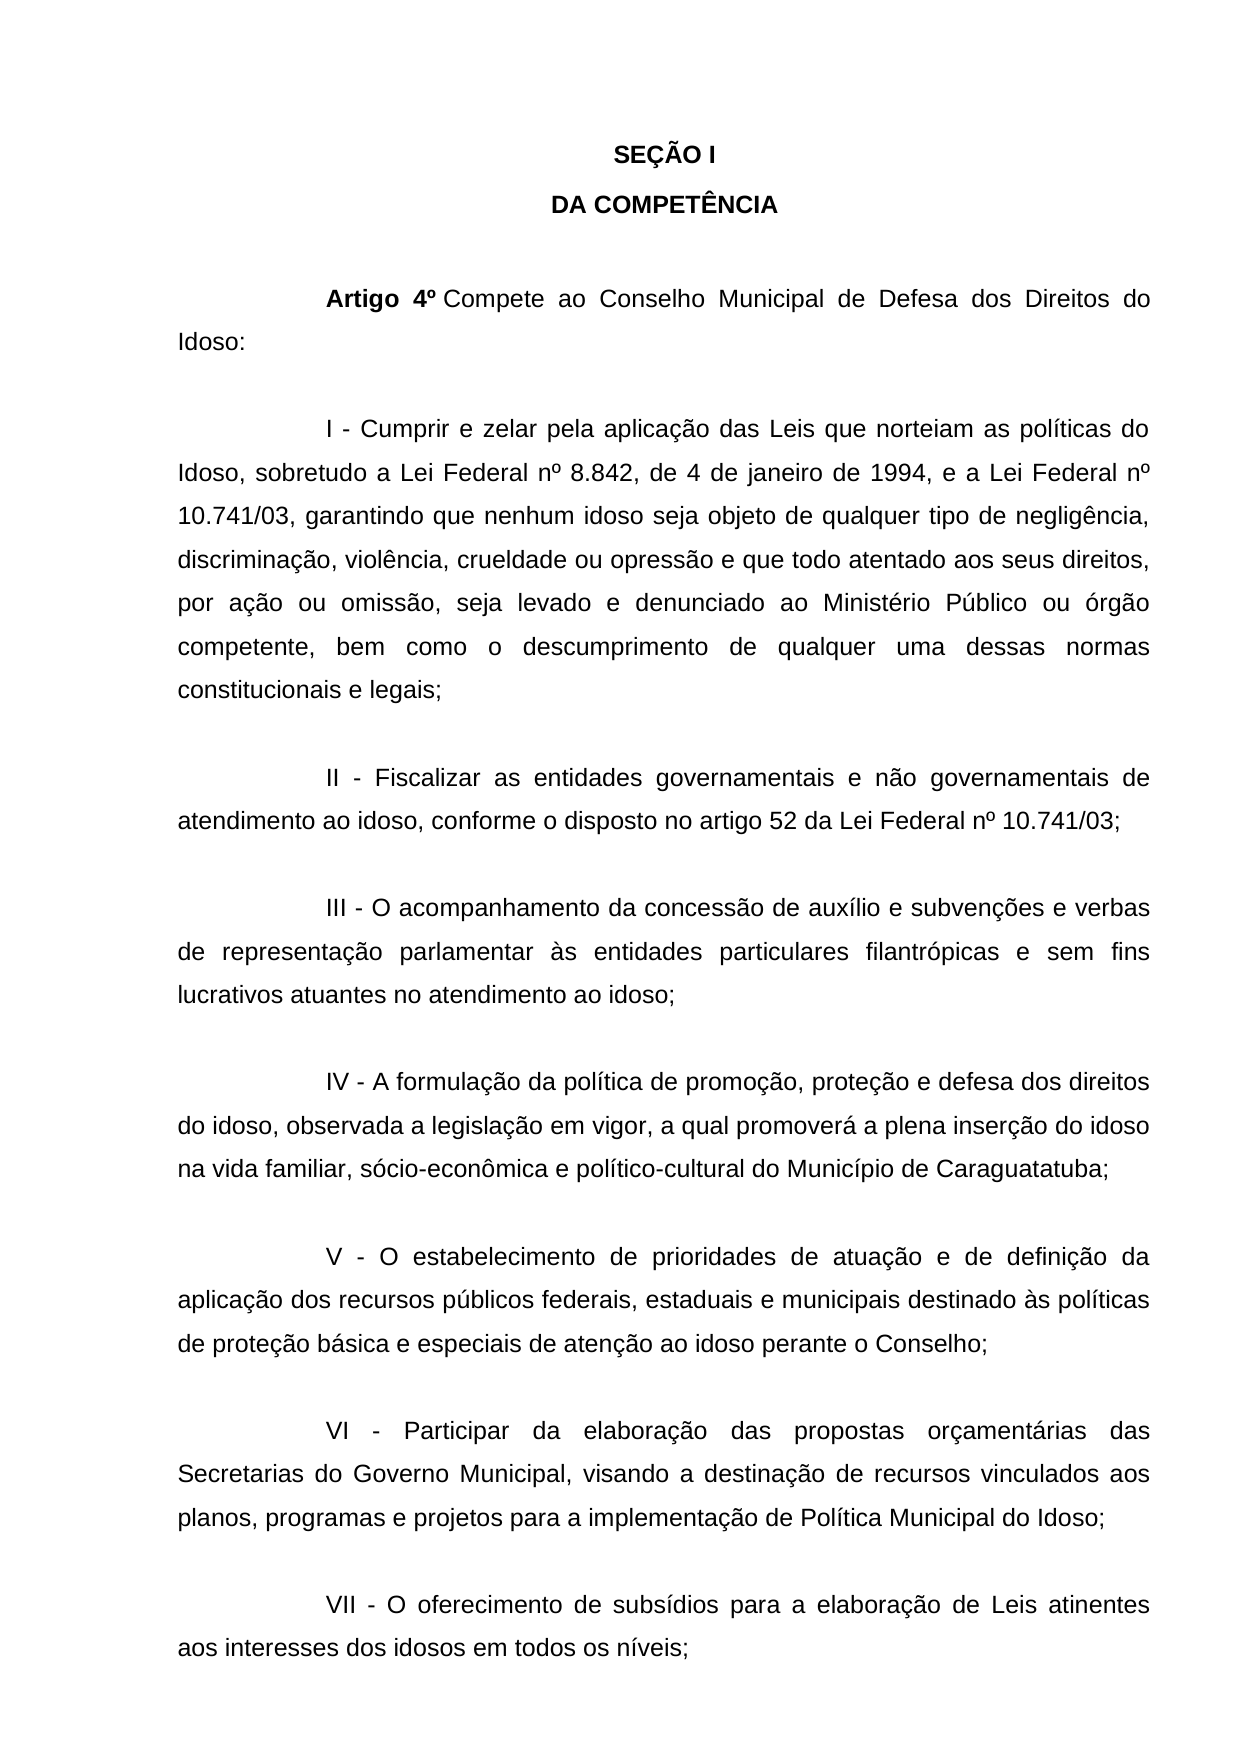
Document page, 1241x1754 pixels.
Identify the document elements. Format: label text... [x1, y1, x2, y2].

text VI - Participar da elaboração das propostas orçamentárias das Secretarias do Governo Municipal, visando a destinação de recursos vinculados aos planos, programas e projetos para a implementação de Política Municipal do Idoso; [177, 1416, 1152, 1532]
text I - Cumprir e zelar pela aplicação das Leis que norteiam as políticas do Idoso, sobretudo a Lei Federal nº 8.842, de 4 de janeiro de 1994, e a Lei Federal nº 10.741/03, garantindo que nenhum idoso seja objeto de qualquer tipo de negligência, discriminação, violência, crueldade ou opressão e que todo atentado aos seus direitos, por ação ou omissão, seja levado e denunciado ao Ministério Público ou órgão competente, bem como o descumprimento de qualquer uma dessas normas constitucionais e legais; [177, 414, 1152, 704]
subtitle DA COMPETÊNCIA [177, 190, 1152, 219]
text IV - A formulação da política de promoção, proteção e defesa dos direitos do idoso, observada a legislação em vigor, a qual promoverá a plena inserção do idoso na vida familiar, sócio-econômica e político-cultural do Município de Caraguatatuba; [177, 1067, 1152, 1183]
text III - O acompanhamento da concessão de auxílio e subvenções e verbas de representação parlamentar às entidades particulares filantrópicas e sem fins lucrativos atuantes no atendimento ao idoso; [177, 893, 1152, 1009]
text II - Fiscalizar as entidades governamentais e não governamentais de atendimento ao idoso, conforme o disposto no artigo 52 da Lei Federal nº 10.741/03; [177, 762, 1152, 835]
text V - O estabelecimento de prioridades de atuação e de definição da aplicação dos recursos públicos federais, estaduais e municipais destinado às políticas de proteção básica e especiais de atenção ao idoso perante o Conselho; [177, 1241, 1152, 1358]
subtitle SEÇÃO I [177, 140, 1152, 169]
text VII - O oferecimento de subsídios para a elaboração de Leis atinentes aos interesses dos idosos em todos os níveis; [177, 1590, 1152, 1662]
text Artigo 4º Compete ao Conselho Municipal de Defesa dos Direitos do Idoso: [177, 283, 1152, 356]
